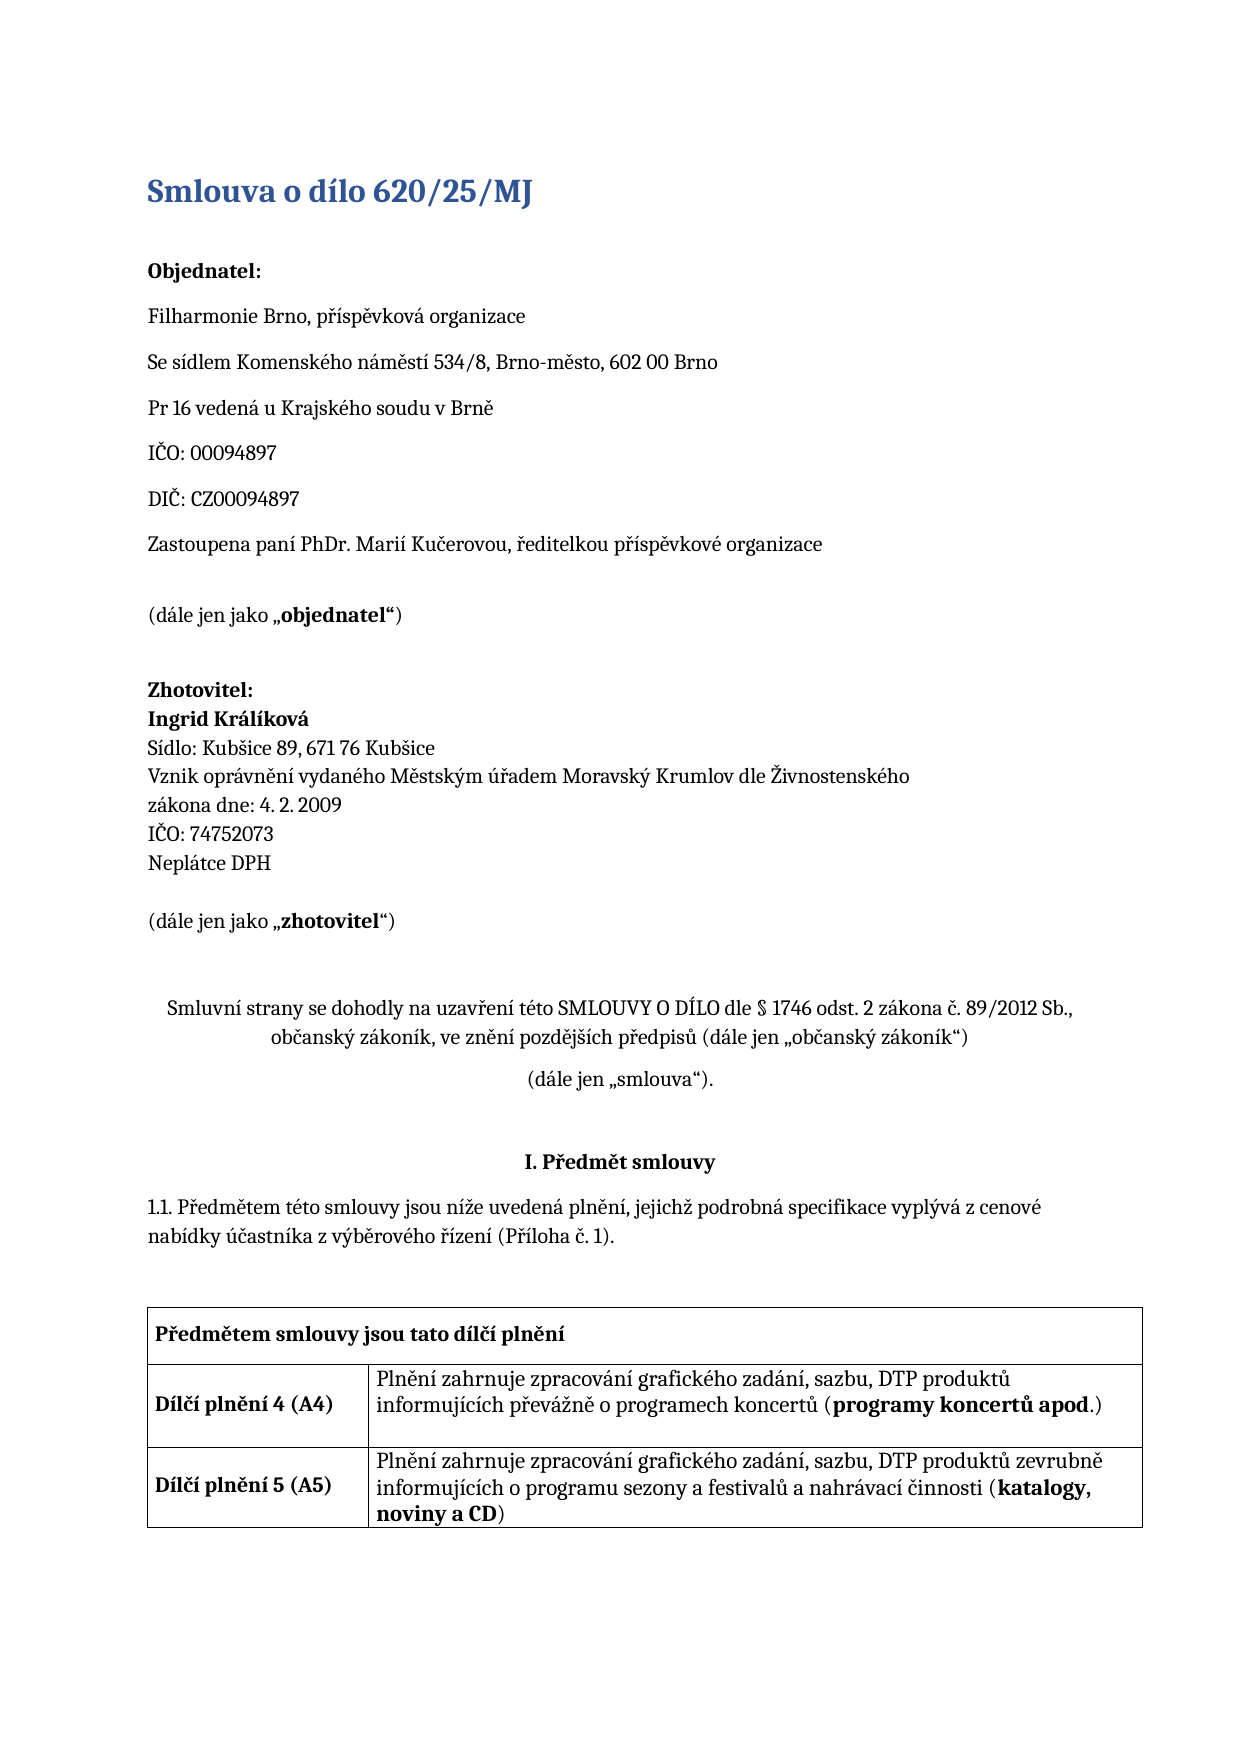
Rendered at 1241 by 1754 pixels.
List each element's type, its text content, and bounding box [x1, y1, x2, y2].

text IČO: 74752073 [148, 822, 1093, 847]
text Filharmonie Brno, příspěvková organizace [148, 304, 1093, 329]
text 1.1. Předmětem této smlouvy jsou níže uvedená plnění, jejichž podrobná specifikace vyplývá z cenové nabídky účastníka z výběrového řízení (Příloha č. 1). [148, 1195, 1093, 1249]
text Sídlo: Kubšice 89, 671 76 Kubšice [148, 735, 1093, 760]
text zákona dne: 4. 2. 2009 [148, 793, 1093, 818]
table_cell Plnění zahrnuje zpracování grafického zadání, sazbu, DTP produktů informujících převážně o programech koncertů (programy koncertů apod.) [369, 1365, 1142, 1447]
text (dále jen jako „objednatel“) [148, 603, 1093, 628]
text Ingrid Králíková [148, 706, 1093, 731]
text Pr 16 vedená u Krajského soudu v Brně [148, 395, 1093, 420]
text DIČ: CZ00094897 [148, 486, 1093, 512]
text I. Předmět smlouvy [148, 1149, 1093, 1174]
table_cell Dílčí plnění 4 (A4) [148, 1365, 368, 1447]
text Neplátce DPH [148, 851, 1093, 876]
table_cell Plnění zahrnuje zpracování grafického zadání, sazbu, DTP produktů zevrubně informujících o programu sezony a festivalů a nahrávací činnosti (katalogy, noviny a CD) [369, 1448, 1142, 1527]
table_cell Dílčí plnění 5 (A5) [148, 1448, 368, 1527]
text (dále jen „smlouva“). [148, 1066, 1093, 1092]
text Zastoupena paní PhDr. Marií Kučerovou, ředitelkou příspěvkové organizace [148, 532, 1093, 557]
text IČO: 00094897 [148, 441, 1093, 466]
text Zhotovitel: [148, 677, 1093, 702]
text Vznik oprávnění vydaného Městským úřadem Moravský Krumlov dle Živnostenského [148, 764, 1093, 789]
text (dále jen jako „zhotovitel“) [148, 909, 1093, 934]
text Objednatel: [148, 258, 1093, 283]
text Se sídlem Komenského náměstí 534/8, Brno-město, 602 00 Brno [148, 349, 1093, 375]
text Smlouva o dílo 620/25/MJ [148, 173, 1093, 211]
table_header Předmětem smlouvy jsou tato dílčí plnění [148, 1308, 1142, 1364]
text Smluvní strany se dohodly na uzavření této SMLOUVY O DÍLO dle § 1746 odst. 2 zákona č. 89/2012 Sb., občanský zákoník, ve znění pozdějších předpisů (dále jen „občanský zákoník“) [148, 996, 1093, 1050]
